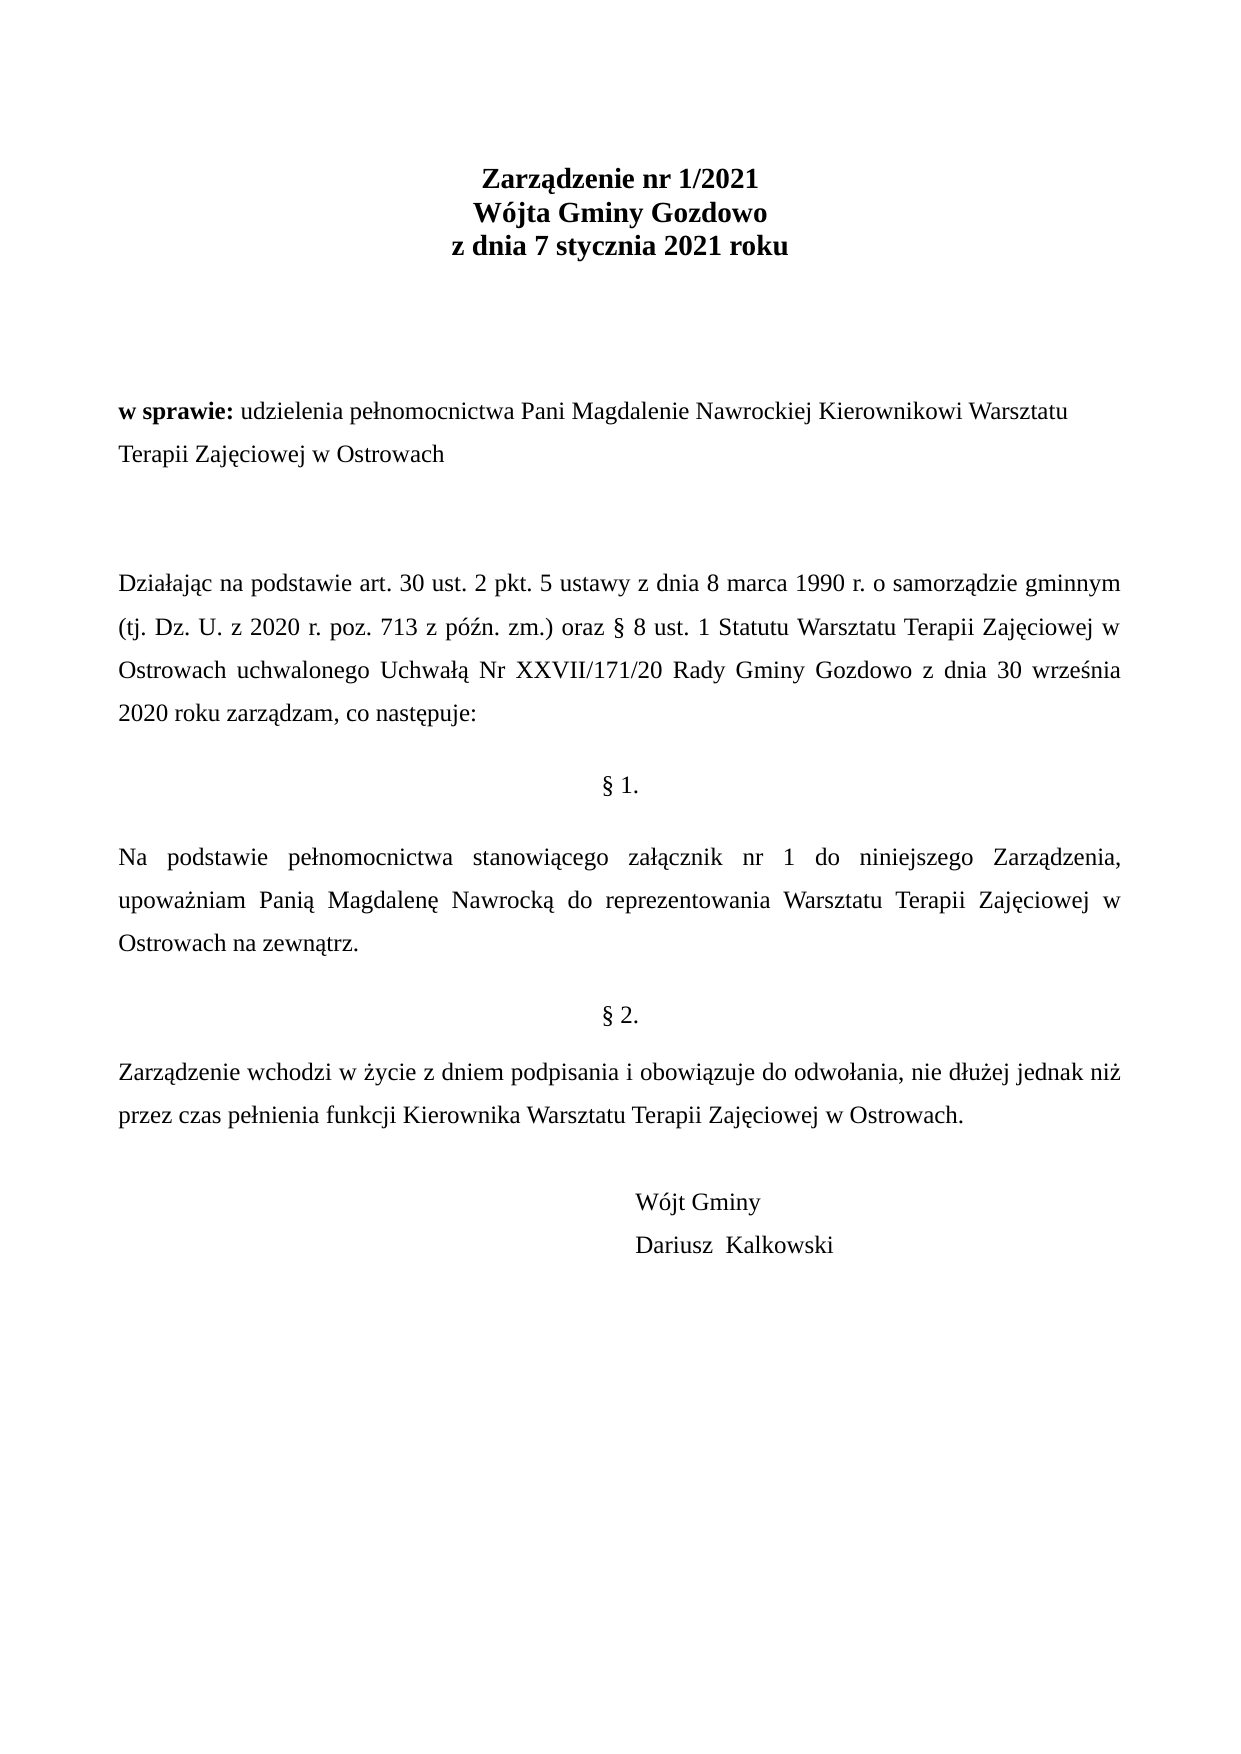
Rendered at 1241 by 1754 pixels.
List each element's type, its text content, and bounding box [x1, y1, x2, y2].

text Wójt Gminy [561, 1187, 1122, 1215]
text Na podstawie pełnomocnictwa stanowiącego załącznik nr 1 do niniejszego Zarządzenia, upoważniam Panią Magdalenę Nawrocką do reprezentowania Warsztatu Terapii Zajęciowej w Ostrowach na zewnątrz. [118, 842, 1122, 957]
text Zarządzenie nr 1/2021 [118, 161, 1122, 195]
text Działając na podstawie art. 30 ust. 2 pkt. 5 ustawy z dnia 8 marca 1990 r. o samorządzie gminnym (tj. Dz. U. z 2020 r. poz. 713 z późn. zm.) oraz § 8 ust. 1 Statutu Warsztatu Terapii Zajęciowej w Ostrowach uchwalonego Uchwałą Nr XXVII/171/20 Rady Gminy Gozdowo z dnia 30 września 2020 roku zarządzam, co następuje: [118, 568, 1122, 727]
text Dariusz Kalkowski [561, 1230, 1122, 1258]
text z dnia 7 stycznia 2021 roku [118, 228, 1122, 262]
text Zarządzenie wchodzi w życie z dniem podpisania i obowiązuje do odwołania, nie dłużej jednak niż przez czas pełnienia funkcji Kierownika Warsztatu Terapii Zajęciowej w Ostrowach. [118, 1057, 1122, 1129]
text w sprawie: udzielenia pełnomocnictwa Pani Magdalenie Nawrockiej Kierownikowi Warsztatu Terapii Zajęciowej w Ostrowach [118, 396, 1122, 468]
text Wójta Gminy Gozdowo [118, 195, 1122, 228]
text § 1. [118, 770, 1122, 798]
text § 2. [118, 1000, 1122, 1028]
